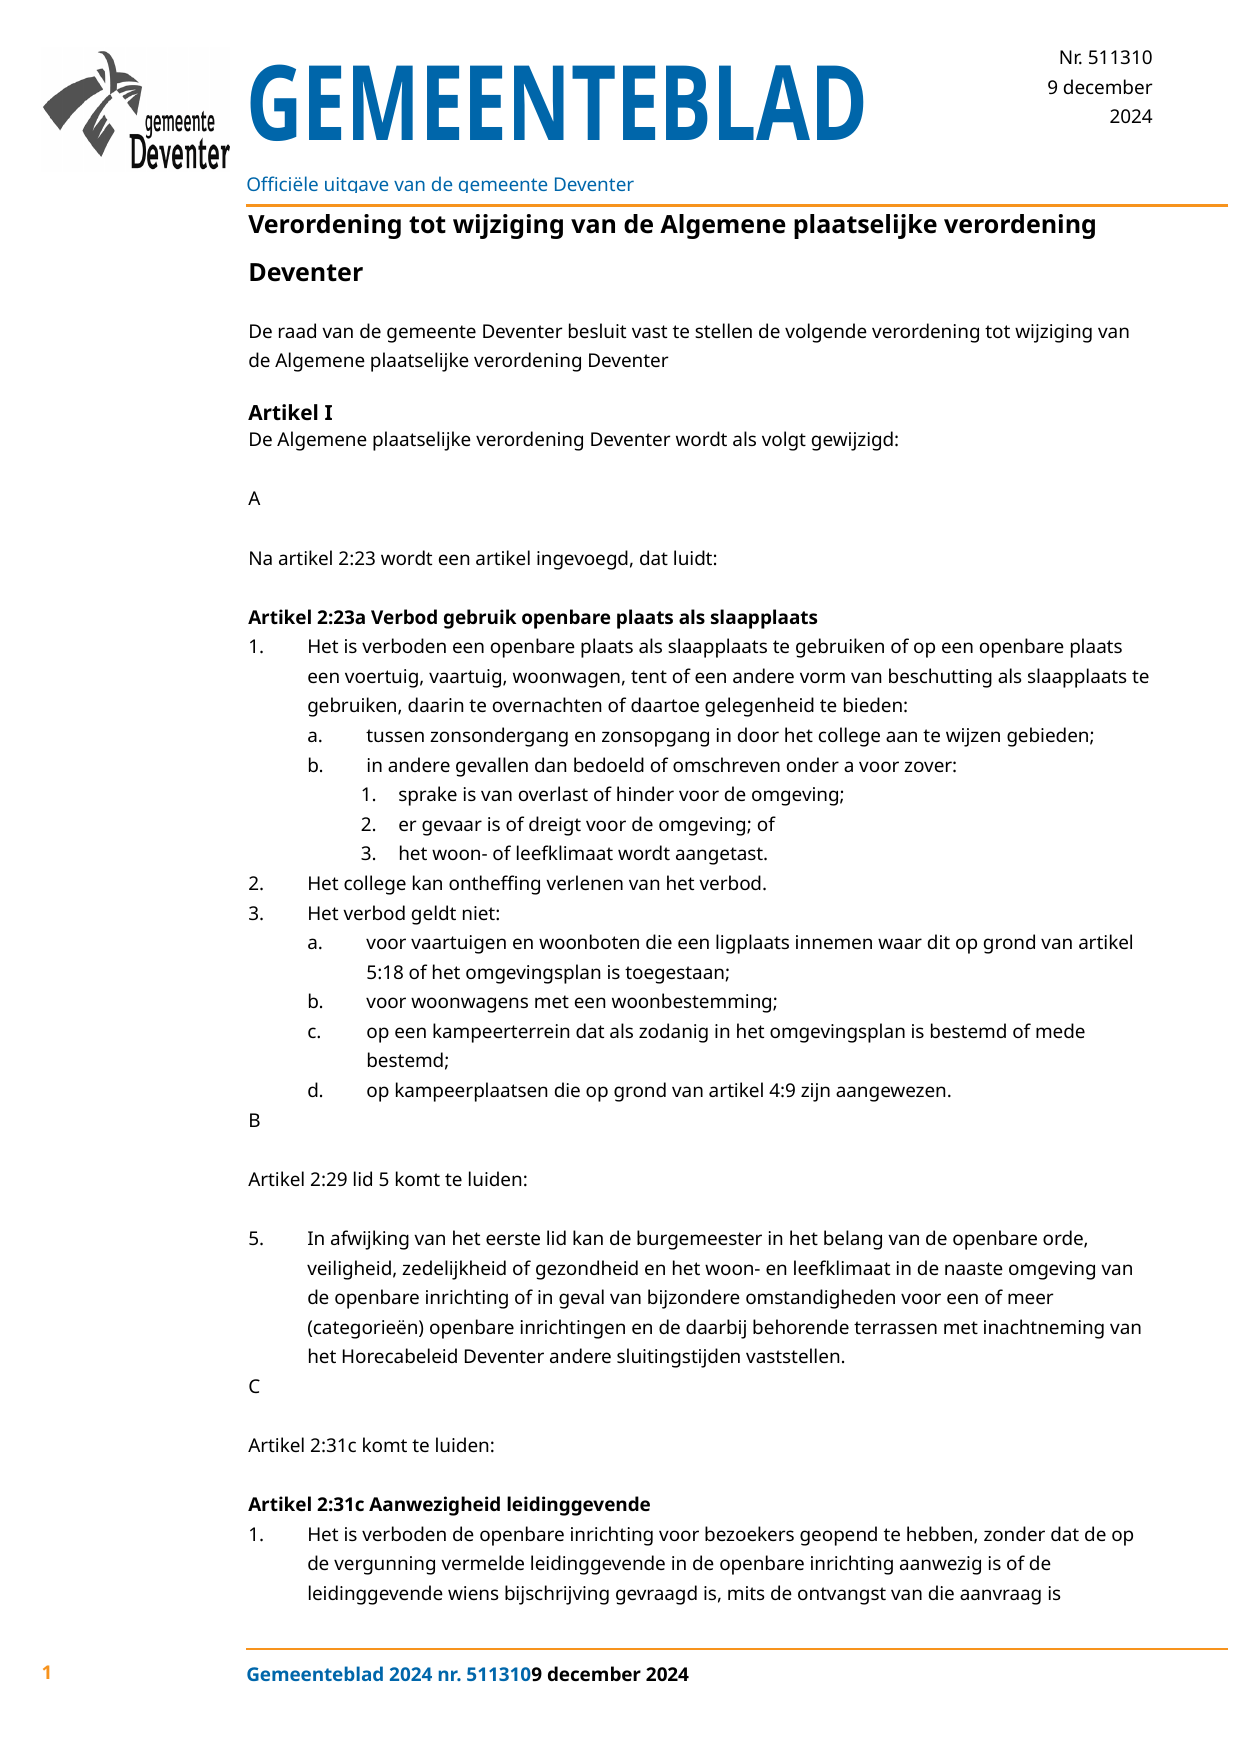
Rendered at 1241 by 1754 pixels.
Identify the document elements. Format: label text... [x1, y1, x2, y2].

text De Algemene plaatselijke verordening Deventer wordt als volgt gewijzigd: [248, 426, 1152, 452]
text Artikel 2:31c Aanwezigheid leidinggevende [248, 1491, 1152, 1517]
text Na artikel 2:23 wordt een artikel ingevoegd, dat luidt: [248, 545, 1152, 570]
text Artikel 2:31c komt te luiden: [248, 1432, 1152, 1458]
text Verordening tot wijziging van de Algemene plaatselijke verordening Deventer [248, 207, 1152, 288]
text Artikel 2:23a Verbod gebruik openbare plaats als slaapplaats [248, 604, 1152, 629]
list Het is verboden een openbare plaats als slaapplaats te gebruiken of op een openbare plaats een voertuig, vaartuig, woonwagen, tent of een andere vorm van beschutting als slaapplaats te gebruiken, daarin te overnachten of daartoe gelegenheid te bieden: [248, 633, 1152, 718]
list tussen zonsondergang en zonsopgang in door het college aan te wijzen gebieden; [307, 722, 1152, 748]
list Het verbod geldt niet: [248, 900, 1152, 925]
list op een kampeerterrein dat als zodanig in het omgevingsplan is bestemd of mede bestemd; [307, 1018, 1152, 1073]
list Het is verboden de openbare inrichting voor bezoekers geopend te hebben, zonder dat de op de vergunning vermelde leidinggevende in de openbare inrichting aanwezig is of de leidinggevende wiens bijschrijving gevraagd is, mits de ontvangst van die aanvraag is [248, 1521, 1152, 1606]
list In afwijking van het eerste lid kan de burgemeester in het belang van de openbare orde, veiligheid, zedelijkheid of gezondheid en het woon- en leefklimaat in de naaste omgeving van de openbare inrichting of in geval van bijzondere omstandigheden voor een of meer (categorieën) openbare inrichtingen en de daarbij behorende terrassen met inachtneming van het Horecabeleid Deventer andere sluitingstijden vaststellen. [248, 1225, 1152, 1369]
picture [41, 47, 231, 172]
list sprake is van overlast of hinder voor de omgeving; [361, 781, 1152, 807]
text A [248, 486, 1152, 511]
text C [248, 1373, 1152, 1399]
list op kampeerplaatsen die op grond van artikel 4:9 zijn aangewezen. [307, 1077, 1152, 1103]
text Artikel 2:29 lid 5 komt te luiden: [248, 1166, 1152, 1192]
list in andere gevallen dan bedoeld of omschreven onder a voor zover: [307, 752, 1152, 777]
list het woon- of leefklimaat wordt aangetast. [361, 841, 1152, 866]
list Het college kan ontheffing verlenen van het verbod. [248, 870, 1152, 896]
list voor vaartuigen en woonboten die een ligplaats innemen waar dit op grond van artikel 5:18 of het omgevingsplan is toegestaan; [307, 929, 1152, 984]
text De raad van de gemeente Deventer besluit vast te stellen de volgende verordening tot wijziging van de Algemene plaatselijke verordening Deventer [248, 318, 1152, 373]
list er gevaar is of dreigt voor de omgeving; of [361, 811, 1152, 837]
text B [248, 1107, 1152, 1132]
text Artikel I [248, 398, 1152, 426]
list voor woonwagens met een woonbestemming; [307, 988, 1152, 1014]
